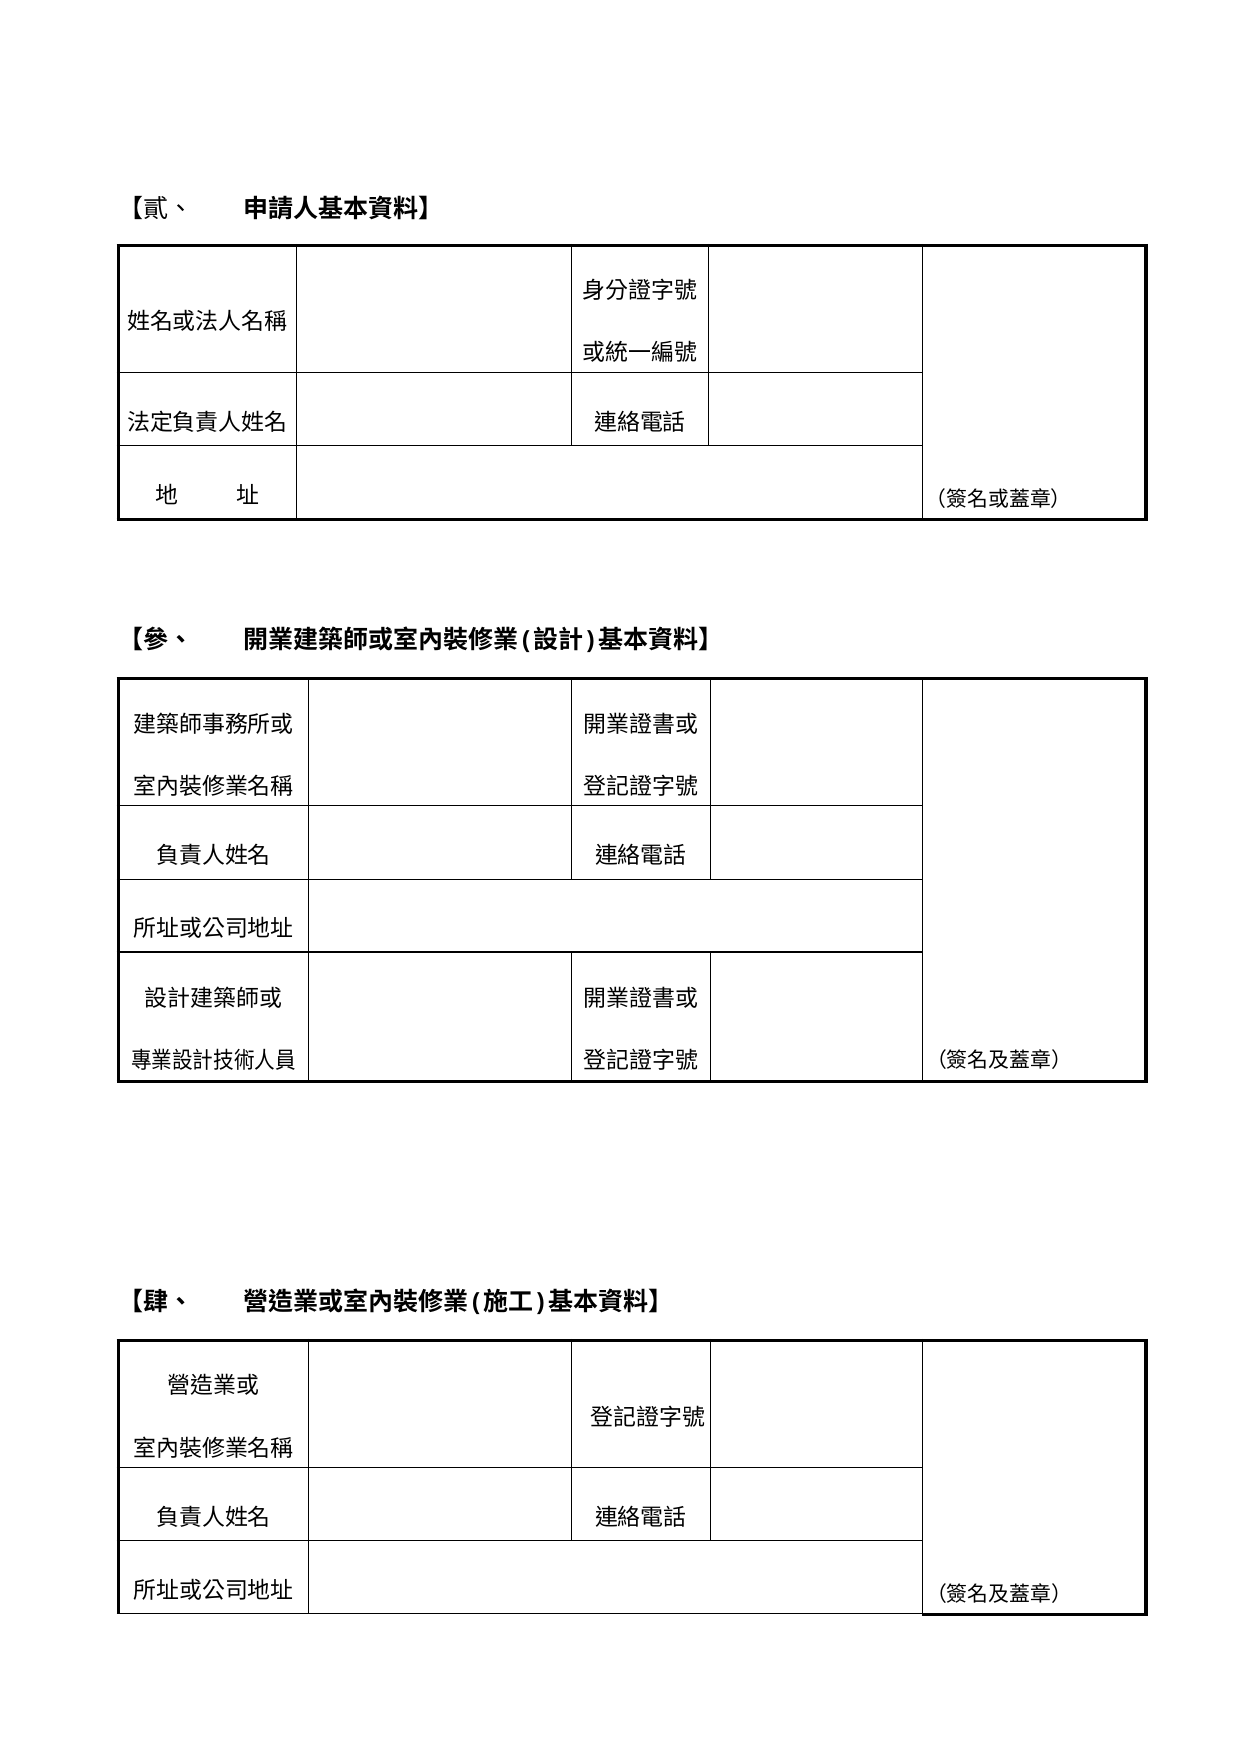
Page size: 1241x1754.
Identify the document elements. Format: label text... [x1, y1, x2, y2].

table_cell 所址或公司地址 [120, 880, 308, 951]
table_header （簽名及蓋章） [923, 680, 1144, 1079]
table_header [711, 680, 922, 805]
table_header 身分證字號 或統一編號 [572, 247, 708, 372]
table_header [309, 1342, 571, 1467]
table_header [309, 680, 571, 805]
table_cell 連絡電話 [572, 806, 710, 878]
table_cell 連絡電話 [572, 373, 708, 444]
table_cell [297, 373, 571, 444]
list 營造業或室內裝修業(施工)基本資料】 [118, 1258, 1122, 1320]
table_cell 負責人姓名 [120, 1468, 308, 1540]
table_cell [309, 1541, 922, 1613]
table_cell [711, 953, 922, 1079]
table_cell 負責人姓名 [120, 806, 308, 878]
table_cell [309, 1468, 571, 1540]
table_cell [309, 880, 922, 951]
table_header [297, 247, 571, 372]
table_cell [309, 953, 571, 1079]
table_cell 連絡電話 [572, 1468, 710, 1540]
table_cell 地 址 [120, 446, 296, 518]
table_cell 開業證書或 登記證字號 [572, 953, 710, 1079]
table_cell [711, 1468, 922, 1540]
list 申請人基本資料】 [118, 164, 1122, 227]
table_cell 所址或公司地址 [120, 1541, 308, 1613]
table_header 建築師事務所或 室內裝修業名稱 [120, 680, 308, 805]
table_header 登記證字號 [572, 1342, 710, 1467]
table_cell 設計建築師或 專業設計技術人員 [120, 953, 308, 1079]
table_cell [297, 446, 922, 518]
table_header 姓名或法人名稱 [120, 247, 296, 372]
table_header 營造業或 室內裝修業名稱 [120, 1342, 308, 1467]
table_cell [309, 806, 571, 878]
table_cell 法定負責人姓名 [120, 373, 296, 444]
table_header （簽名及蓋章） [923, 1342, 1144, 1613]
table_header [711, 1342, 922, 1467]
table_cell [709, 373, 922, 444]
list 開業建築師或室內裝修業(設計)基本資料】 [118, 596, 1122, 658]
table_header （簽名或蓋章） [923, 247, 1144, 518]
table_header [709, 247, 922, 372]
table_header 開業證書或 登記證字號 [572, 680, 710, 805]
table_cell [711, 806, 922, 878]
